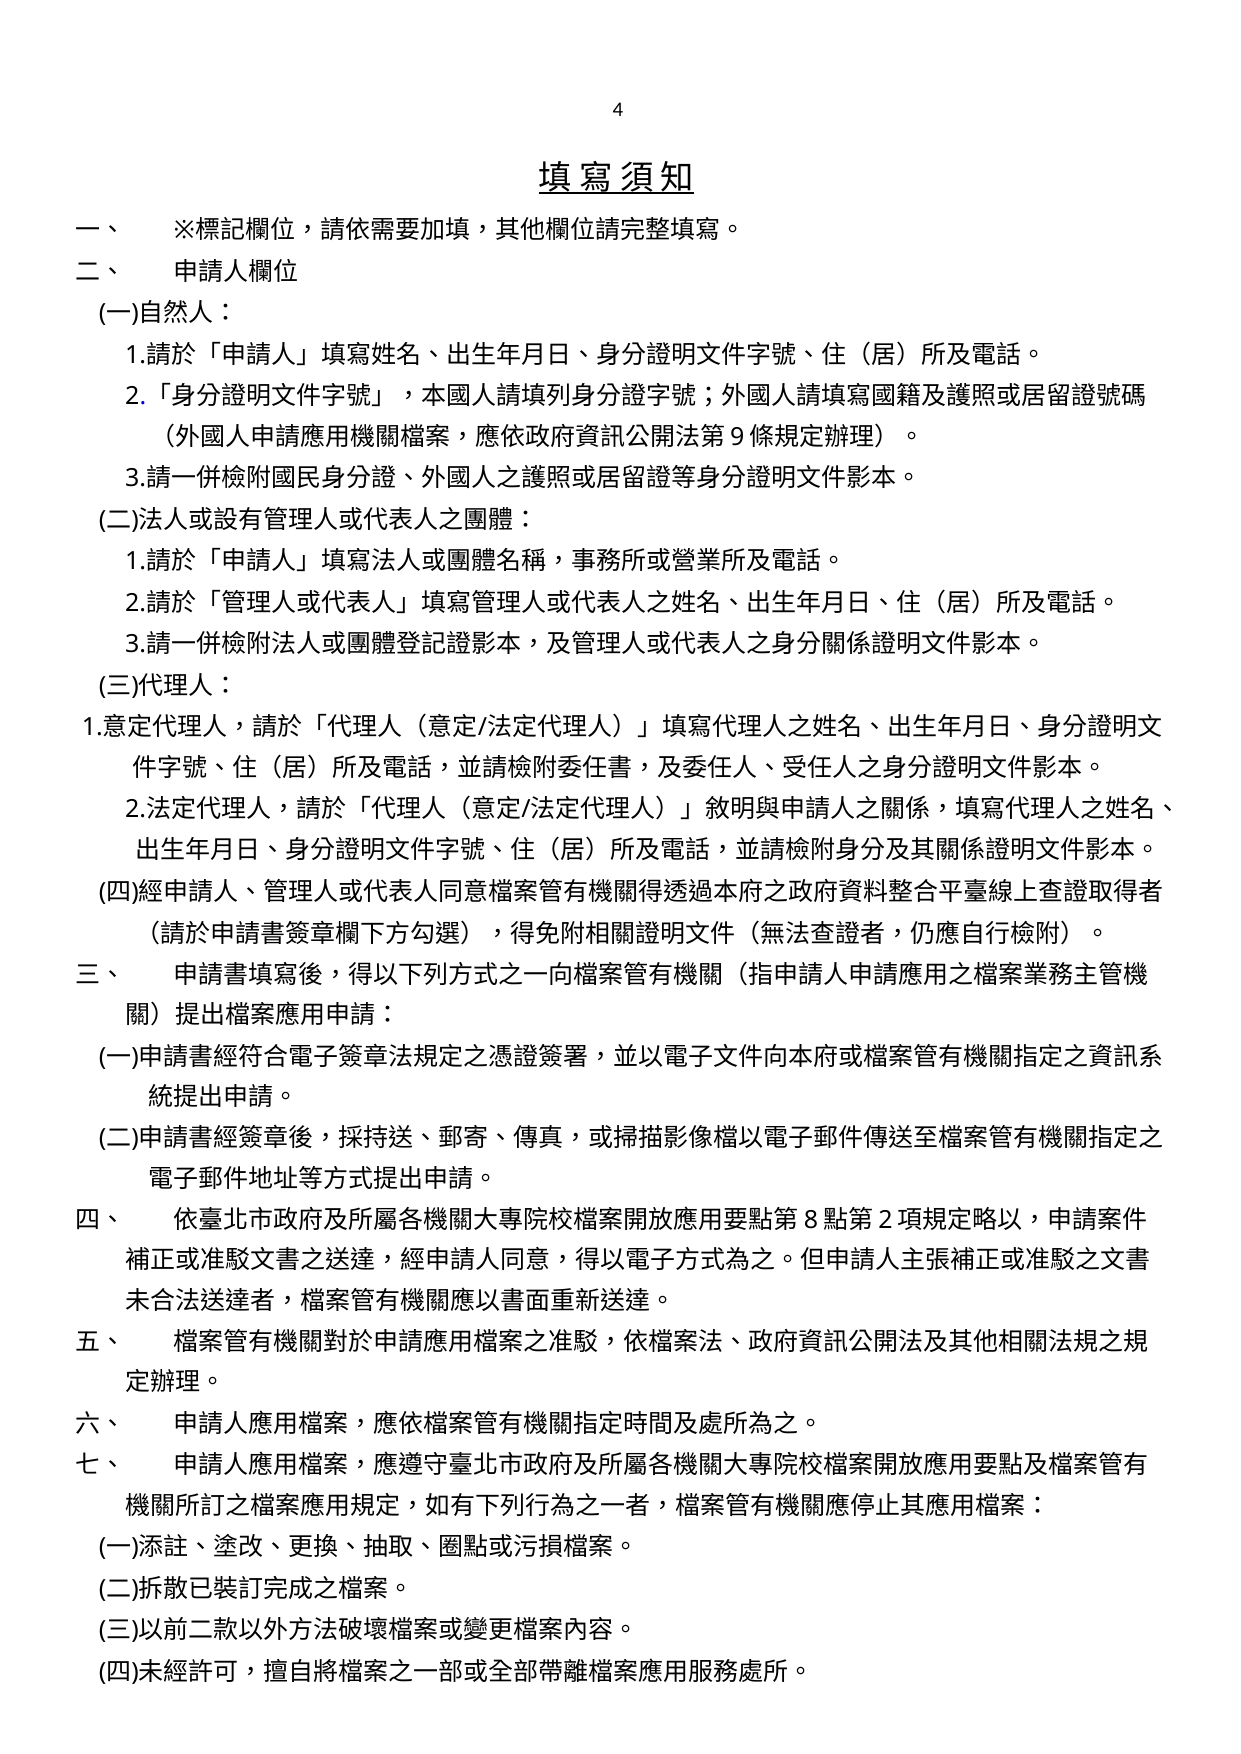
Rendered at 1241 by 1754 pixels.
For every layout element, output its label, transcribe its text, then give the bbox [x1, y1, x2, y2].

list 申請書填寫後，得以下列方式之一向檔案管有機關（指申請人申請應用之檔案業務主管機關）提出檔案應用申請： [75, 954, 1170, 1031]
text 4 [74, 96, 1166, 122]
text (四)經申請人、管理人或代表人同意檔案管有機關得透過本府之政府資料整合平臺線上查證取得者 [98, 871, 1170, 908]
text (三)代理人： [98, 665, 1170, 702]
list 申請人欄位 [174, 251, 1170, 287]
list 檔案管有機關對於申請應用檔案之准駁，依檔案法、政府資訊公開法及其他相關法規之規定辦理。 [75, 1322, 1170, 1398]
text (一)申請書經符合電子簽章法規定之憑證簽署，並以電子文件向本府或檔案管有機關指定之資訊系統提出申請。 [98, 1036, 1170, 1113]
list 申請人應用檔案，應依檔案管有機關指定時間及處所為之。 [75, 1403, 1170, 1440]
text （請於申請書簽章欄下方勾選），得免附相關證明文件（無法查證者，仍應自行檢附）。 [80, 913, 1170, 949]
text 1.請於「申請人」填寫姓名、出生年月日、身分證明文件字號、住（居）所及電話。 [125, 334, 1170, 370]
text 填 寫 須 知 [74, 151, 1166, 199]
list 依臺北市政府及所屬各機關大專院校檔案開放應用要點第8點第2項規定略以，申請案件補正或准駁文書之送達，經申請人同意，得以電子方式為之。但申請人主張補正或准駁之文書未合法送達者，檔案管有機關應以書面重新送達。 [75, 1200, 1170, 1316]
text 3.請一併檢附法人或團體登記證影本，及管理人或代表人之身分關係證明文件影本。 [125, 624, 1170, 660]
text (一)添註、塗改、更換、抽取、圈點或污損檔案。 [98, 1527, 1170, 1563]
text 1.請於「申請人」填寫法人或團體名稱，事務所或營業所及電話。 [125, 541, 1170, 577]
text (二)拆散已裝訂完成之檔案。 [98, 1568, 1170, 1604]
text 2.法定代理人，請於「代理人（意定/法定代理人）」敘明與申請人之關係，填寫代理人之姓名、 [125, 788, 1170, 825]
text 3.請一併檢附國民身分證、外國人之護照或居留證等身分證明文件影本。 [125, 457, 1170, 494]
text 2.請於「管理人或代表人」填寫管理人或代表人之姓名、出生年月日、住（居）所及電話。 [125, 582, 1170, 618]
text 出生年月日、身分證明文件字號、住（居）所及電話，並請檢附身分及其關係證明文件影本。 [74, 830, 1165, 866]
text (二)法人或設有管理人或代表人之團體： [98, 499, 1170, 535]
list 申請人應用檔案，應遵守臺北市政府及所屬各機關大專院校檔案開放應用要點及檔案管有機關所訂之檔案應用規定，如有下列行為之一者，檔案管有機關應停止其應用檔案： [75, 1445, 1170, 1521]
text (四)未經許可，擅自將檔案之一部或全部帶離檔案應用服務處所。 [98, 1651, 1170, 1688]
text (二)申請書經簽章後，採持送、郵寄、傳真，或掃描影像檔以電子郵件傳送至檔案管有機關指定之電子郵件地址等方式提出申請。 [98, 1118, 1170, 1194]
text 1.意定代理人，請於「代理人（意定/法定代理人）」填寫代理人之姓名、出生年月日、身分證明文件字號、住（居）所及電話，並請檢附委任書，及委任人、受任人之身分證明文件影本。 [80, 707, 1163, 783]
text 2.「身分證明文件字號」，本國人請填列身分證字號；外國人請填寫國籍及護照或居留證號碼（外國人申請應用機關檔案，應依政府資訊公開法第9條規定辦理）。 [125, 376, 1170, 452]
text (三)以前二款以外方法破壞檔案或變更檔案內容。 [98, 1610, 1170, 1646]
text (一)自然人： [98, 293, 1170, 329]
list ※標記欄位，請依需要加填，其他欄位請完整填寫。 [75, 209, 1170, 246]
